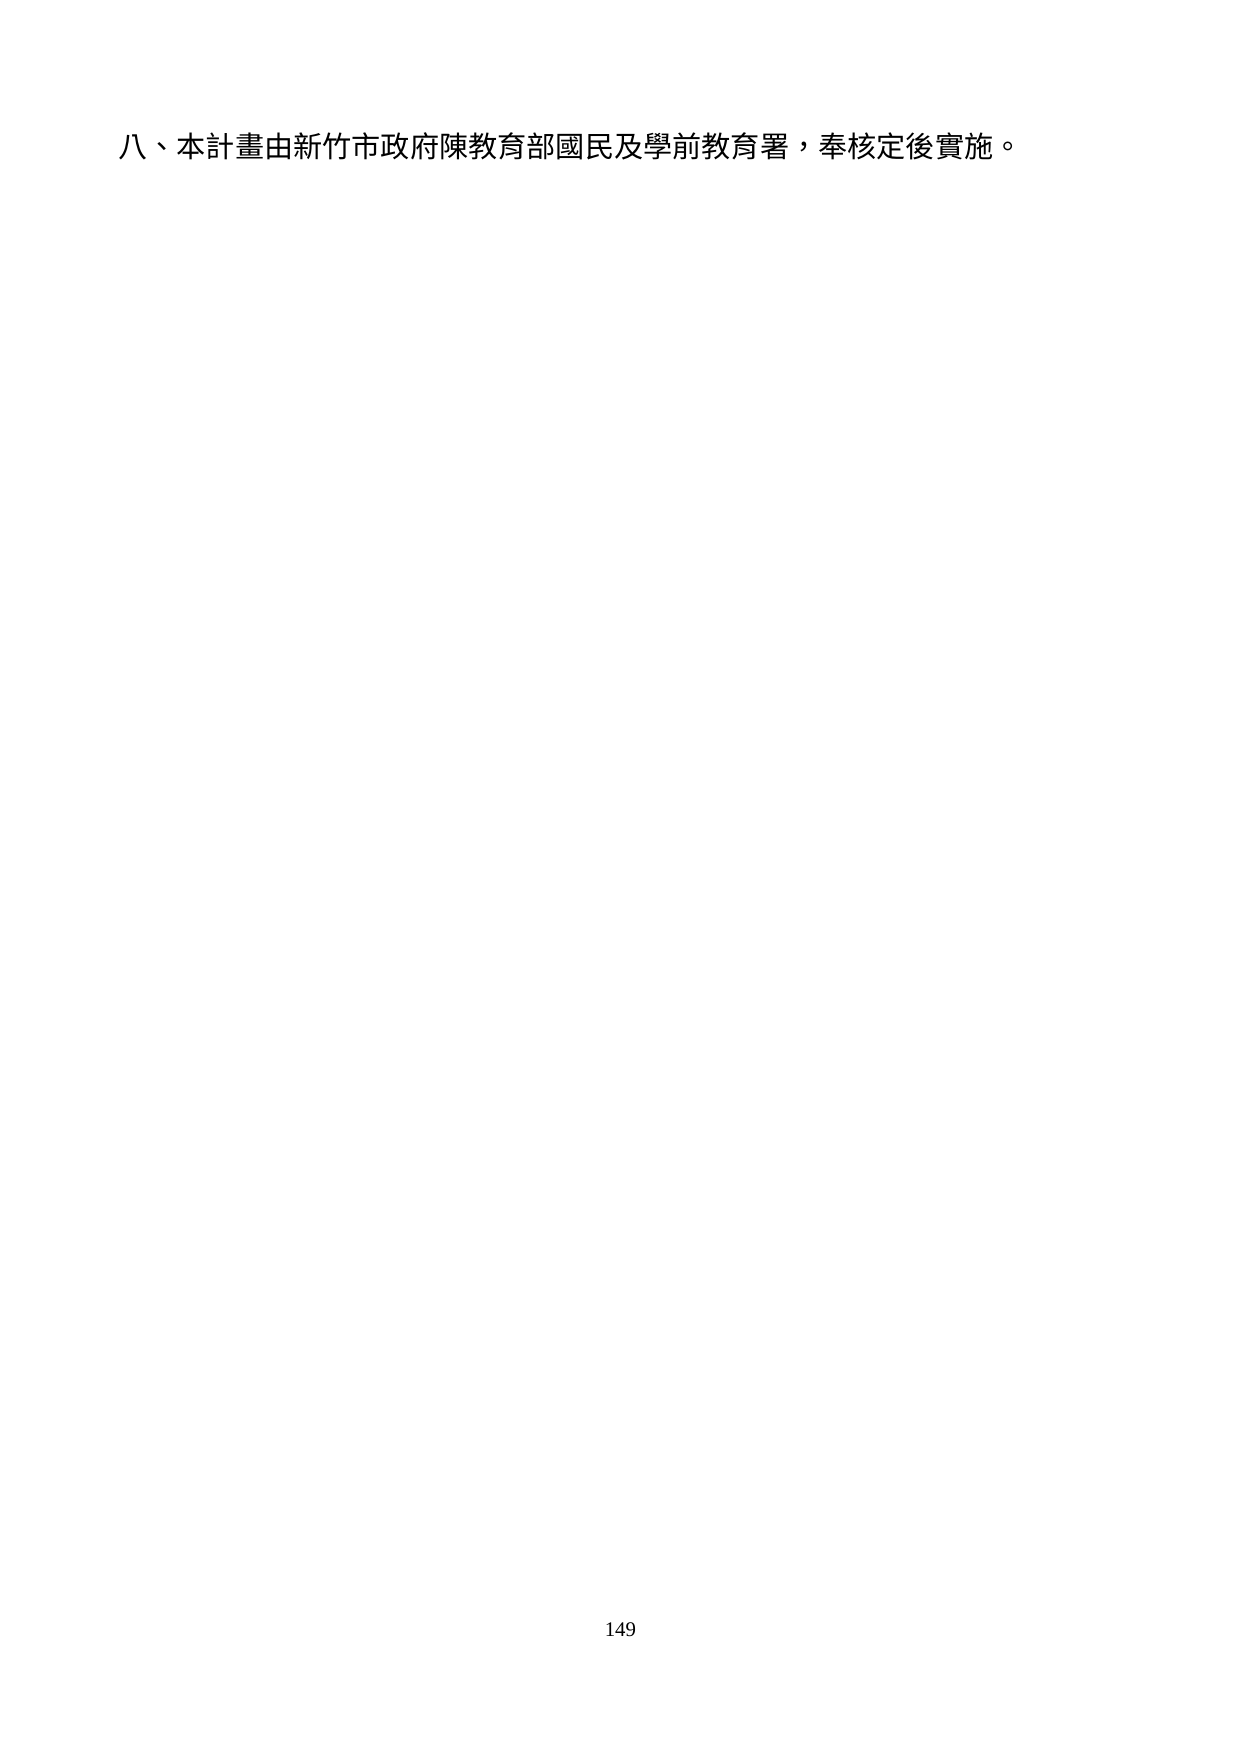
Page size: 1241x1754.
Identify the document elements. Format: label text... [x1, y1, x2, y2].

text 八、本計畫由新竹市政府陳教育部國民及學前教育署，奉核定後實施。 [118, 103, 1122, 165]
